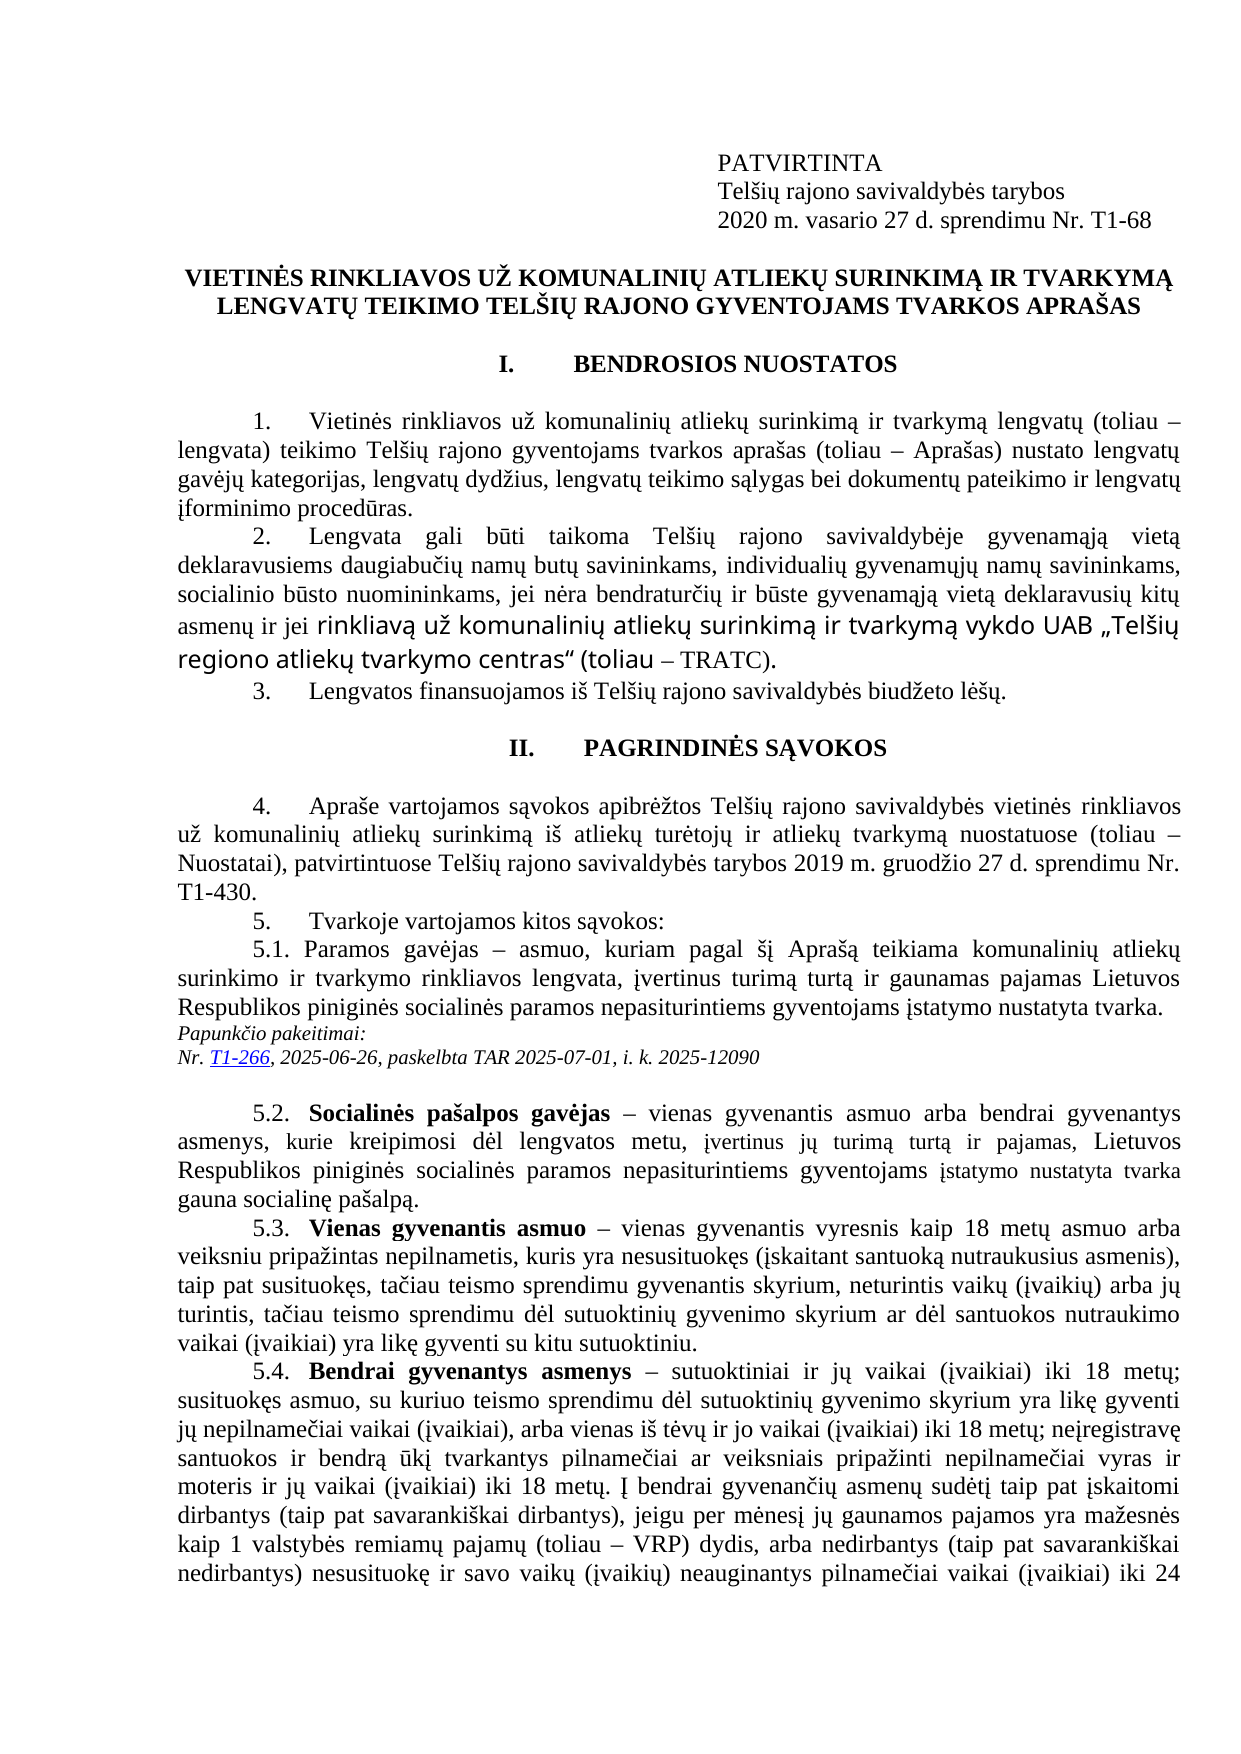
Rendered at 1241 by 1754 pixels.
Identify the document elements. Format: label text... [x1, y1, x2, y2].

text II. PAGRINDINĖS SĄVOKOS [215, 733, 1181, 762]
text I. BENDROSIOS NUOSTATOS [215, 349, 1181, 378]
text 1. Vietinės rinkliavos už komunalinių atliekų surinkimą ir tvarkymą lengvatų (toliau – lengvata) teikimo Telšių rajono gyventojams tvarkos aprašas (toliau – Aprašas) nustato lengvatų gavėjų kategorijas, lengvatų dydžius, lengvatų teikimo sąlygas bei dokumentų pateikimo ir lengvatų įforminimo procedūras. [177, 406, 1181, 521]
text 3. Lengvatos finansuojamos iš Telšių rajono savivaldybės biudžeto lėšų. [177, 676, 1181, 704]
text 5.3. Vienas gyvenantis asmuo – vienas gyvenantis vyresnis kaip 18 metų asmuo arba veiksniu pripažintas nepilnametis, kuris yra nesusituokęs (įskaitant santuoką nutraukusius asmenis), taip pat susituokęs, tačiau teismo sprendimu gyvenantis skyrium, neturintis vaikų (įvaikių) arba jų turintis, tačiau teismo sprendimu dėl sutuoktinių gyvenimo skyrium ar dėl santuokos nutraukimo vaikai (įvaikiai) yra likę gyventi su kitu sutuoktiniu. [177, 1213, 1181, 1356]
text 5.1. Paramos gavėjas – asmuo, kuriam pagal šį Aprašą teikiama komunalinių atliekų surinkimo ir tvarkymo rinkliavos lengvata, įvertinus turimą turtą ir gaunamas pajamas Lietuvos Respublikos piniginės socialinės paramos nepasiturintiems gyventojams įstatymo nustatyta tvarka. [177, 934, 1181, 1021]
text 5.4. Bendrai gyvenantys asmenys – sutuoktiniai ir jų vaikai (įvaikiai) iki 18 metų; susituokęs asmuo, su kuriuo teismo sprendimu dėl sutuoktinių gyvenimo skyrium yra likę gyventi jų nepilnamečiai vaikai (įvaikiai), arba vienas iš tėvų ir jo vaikai (įvaikiai) iki 18 metų; neįregistravę santuokos ir bendrą ūkį tvarkantys pilnamečiai ar veiksniais pripažinti nepilnamečiai vyras ir moteris ir jų vaikai (įvaikiai) iki 18 metų. Į bendrai gyvenančių asmenų sudėtį taip pat įskaitomi dirbantys (taip pat savarankiškai dirbantys), jeigu per mėnesį jų gaunamos pajamos yra mažesnės kaip 1 valstybės remiamų pajamų (toliau – VRP) dydis, arba nedirbantys (taip pat savarankiškai nedirbantys) nesusituokę ir savo vaikų (įvaikių) neauginantys pilnamečiai vaikai (įvaikiai) iki 24 [177, 1356, 1181, 1586]
text PATVIRTINTA [717, 148, 1181, 176]
text 2020 m. vasario 27 d. sprendimu Nr. T1-68 [717, 205, 1181, 234]
text 2. Lengvata gali būti taikoma Telšių rajono savivaldybėje gyvenamąją vietą deklaravusiems daugiabučių namų butų savininkams, individualių gyvenamųjų namų savininkams, socialinio būsto nuomininkams, jei nėra bendraturčių ir būste gyvenamąją vietą deklaravusių kitų asmenų ir jei rinkliavą už komunalinių atliekų surinkimą ir tvarkymą vykdo UAB „Telšių regiono atliekų tvarkymo centras“ (toliau – TRATC). [177, 521, 1181, 676]
text Telšių rajono savivaldybės tarybos [717, 176, 1181, 205]
text 5.2. Socialinės pašalpos gavėjas – vienas gyvenantis asmuo arba bendrai gyvenantys asmenys, kurie kreipimosi dėl lengvatos metu, įvertinus jų turimą turtą ir pajamas, Lietuvos Respublikos piniginės socialinės paramos nepasiturintiems gyventojams įstatymo nustatyta tvarka gauna socialinę pašalpą. [177, 1098, 1181, 1213]
text 4. Apraše vartojamos sąvokos apibrėžtos Telšių rajono savivaldybės vietinės rinkliavos už komunalinių atliekų surinkimą iš atliekų turėtojų ir atliekų tvarkymą nuostatuose (toliau – Nuostatai), patvirtintuose Telšių rajono savivaldybės tarybos 2019 m. gruodžio 27 d. sprendimu Nr. T1-430. [177, 791, 1181, 906]
text Papunkčio pakeitimai: [177, 1021, 1181, 1045]
text Nr. T1-266, 2025-06-26, paskelbta TAR 2025-07-01, i. k. 2025-12090 [177, 1045, 1181, 1069]
text 5. Tvarkoje vartojamos kitos sąvokos: [252, 906, 1181, 934]
text VIETINĖS RINKLIAVOS UŽ KOMUNALINIŲ ATLIEKŲ SURINKIMĄ IR TVARKYMĄ LENGVATŲ TEIKIMO TELŠIŲ RAJONO GYVENTOJAMS TVARKOS APRAŠAS [177, 263, 1181, 320]
